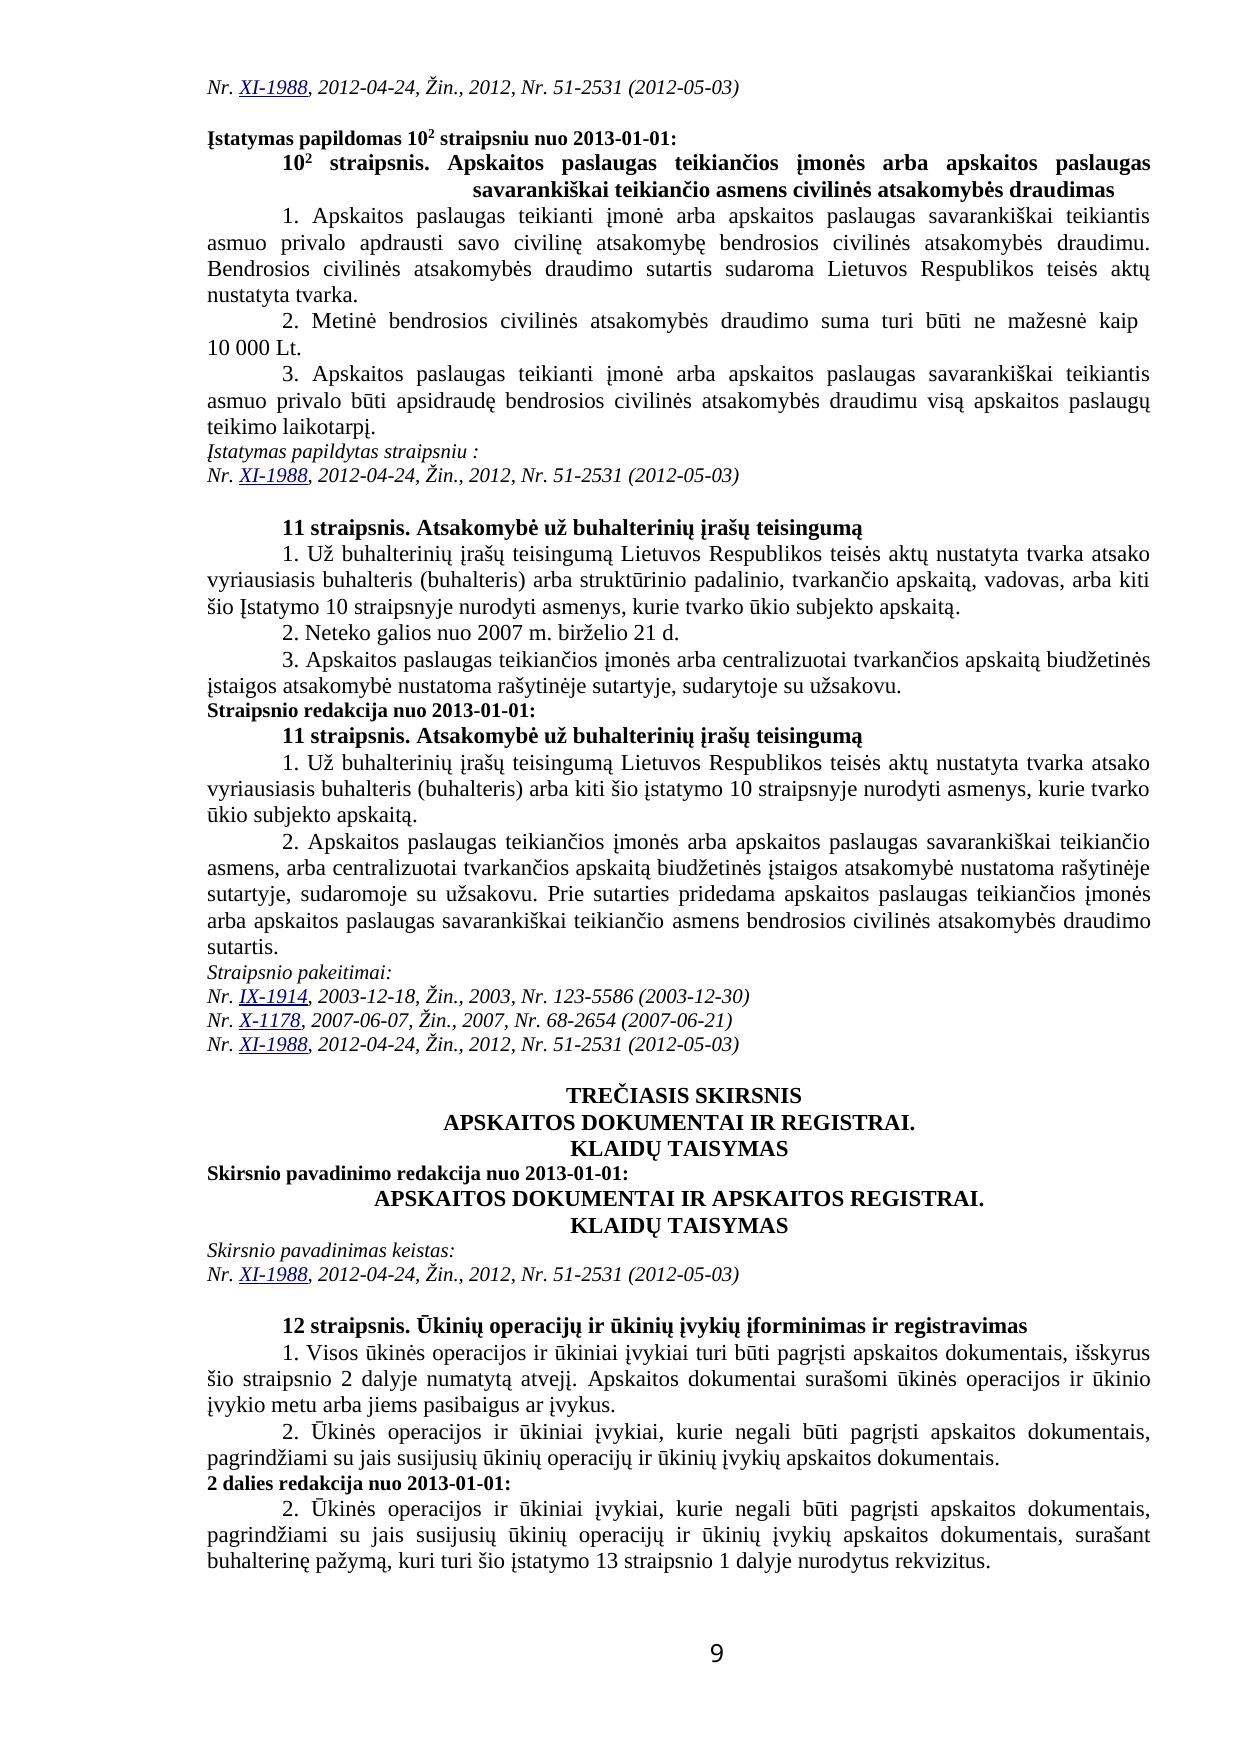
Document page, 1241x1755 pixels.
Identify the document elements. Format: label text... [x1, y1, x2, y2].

text 1. Visos ūkinės operacijos ir ūkiniai įvykiai turi būti pagrįsti apskaitos dokumentais, išskyrus šio straipsnio 2 dalyje numatytą atvejį. Apskaitos dokumentai surašomi ūkinės operacijos ir ūkinio įvykio metu arba jiems pasibaigus ar įvykus. [207, 1339, 1152, 1418]
text 3. Apskaitos paslaugas teikiančios įmonės arba centralizuotai tvarkančios apskaitą biudžetinės įstaigos atsakomybė nustatoma rašytinėje sutartyje, sudarytoje su užsakovu. [207, 646, 1152, 698]
text 2. Ūkinės operacijos ir ūkiniai įvykiai, kurie negali būti pagrįsti apskaitos dokumentais, pagrindžiami su jais susijusių ūkinių operacijų ir ūkinių įvykių apskaitos dokumentais. [207, 1418, 1152, 1471]
text Įstatymas papildomas 102 straipsniu nuo 2013-01-01: [207, 125, 1152, 149]
text APSKAITOS DOKUMENTAI IR REGISTRAI. [207, 1108, 1152, 1135]
text 2. Metinė bendrosios civilinės atsakomybės draudimo suma turi būti ne mažesnė kaip 10 000 Lt. [207, 308, 1152, 360]
text 1. Už buhalterinių įrašų teisingumą Lietuvos Respublikos teisės aktų nustatyta tvarka atsako vyriausiasis buhalteris (buhalteris) arba struktūrinio padalinio, tvarkančio apskaitą, vadovas, arba kiti šio Įstatymo 10 straipsnyje nurodyti asmenys, kurie tvarko ūkio subjekto apskaitą. [207, 540, 1152, 619]
text 3. Apskaitos paslaugas teikianti įmonė arba apskaitos paslaugas savarankiškai teikiantis asmuo privalo būti apsidraudę bendrosios civilinės atsakomybės draudimu visą apskaitos paslaugų teikimo laikotarpį. [207, 360, 1152, 439]
text Įstatymas papildytas straipsniu : [207, 439, 1152, 463]
text 1. Apskaitos paslaugas teikianti įmonė arba apskaitos paslaugas savarankiškai teikiantis asmuo privalo apdrausti savo civilinę atsakomybę bendrosios civilinės atsakomybės draudimu. Bendrosios civilinės atsakomybės draudimo sutartis sudaroma Lietuvos Respublikos teisės aktų nustatyta tvarka. [207, 202, 1152, 308]
text KLAIDŲ TAISYMAS [207, 1135, 1152, 1161]
text 1. Už buhalterinių įrašų teisingumą Lietuvos Respublikos teisės aktų nustatyta tvarka atsako vyriausiasis buhalteris (buhalteris) arba kiti šio įstatymo 10 straipsnyje nurodyti asmenys, kurie tvarko ūkio subjekto apskaitą. [207, 749, 1152, 828]
text Nr. XI-1988, 2012-04-24, Žin., 2012, Nr. 51-2531 (2012-05-03) [207, 75, 1152, 99]
text 2. Ūkinės operacijos ir ūkiniai įvykiai, kurie negali būti pagrįsti apskaitos dokumentais, pagrindžiami su jais susijusių ūkinių operacijų ir ūkinių įvykių apskaitos dokumentais, surašant buhalterinę pažymą, kuri turi šio įstatymo 13 straipsnio 1 dalyje nurodytus rekvizitus. [207, 1495, 1152, 1574]
text KLAIDŲ TAISYMAS [207, 1212, 1152, 1238]
text 102 straipsnis. Apskaitos paslaugas teikiančios įmonės arba apskaitos paslaugas savarankiškai teikiančio asmens civilinės atsakomybės draudimas [282, 149, 1152, 202]
text Nr. XI-1988, 2012-04-24, Žin., 2012, Nr. 51-2531 (2012-05-03) [207, 463, 1152, 487]
text 12 straipsnis. Ūkinių operacijų ir ūkinių įvykių įforminimas ir registravimas [207, 1312, 1152, 1339]
text Straipsnio pakeitimai: [207, 959, 1152, 984]
subtitle 11 straipsnis. Atsakomybė už buhalterinių įrašų teisingumą [207, 514, 1152, 540]
text 2. Neteko galios nuo 2007 m. birželio 21 d. [207, 619, 1152, 646]
text Nr. XI-1988, 2012-04-24, Žin., 2012, Nr. 51-2531 (2012-05-03) [207, 1032, 1152, 1056]
text TREČIASIS SKIRSNIS [207, 1082, 1152, 1108]
text Nr. XI-1988, 2012-04-24, Žin., 2012, Nr. 51-2531 (2012-05-03) [207, 1262, 1152, 1286]
text APSKAITOS DOKUMENTAI IR APSKAITOS REGISTRAI. [207, 1185, 1152, 1212]
text Skirsnio pavadinimo redakcija nuo 2013-01-01: [207, 1161, 1152, 1185]
text Skirsnio pavadinimas keistas: [207, 1238, 1152, 1262]
subtitle 11 straipsnis. Atsakomybė už buhalterinių įrašų teisingumą [207, 722, 1152, 749]
text 2. Apskaitos paslaugas teikiančios įmonės arba apskaitos paslaugas savarankiškai teikiančio asmens, arba centralizuotai tvarkančios apskaitą biudžetinės įstaigos atsakomybė nustatoma rašytinėje sutartyje, sudaromoje su užsakovu. Prie sutarties pridedama apskaitos paslaugas teikiančios įmonės arba apskaitos paslaugas savarankiškai teikiančio asmens bendrosios civilinės atsakomybės draudimo sutartis. [207, 828, 1152, 959]
text Straipsnio redakcija nuo 2013-01-01: [207, 698, 1152, 722]
text Nr. IX-1914, 2003-12-18, Žin., 2003, Nr. 123-5586 (2003-12-30) [207, 984, 1152, 1008]
text 2 dalies redakcija nuo 2013-01-01: [207, 1471, 1152, 1495]
text Nr. X-1178, 2007-06-07, Žin., 2007, Nr. 68-2654 (2007-06-21) [207, 1008, 1152, 1032]
